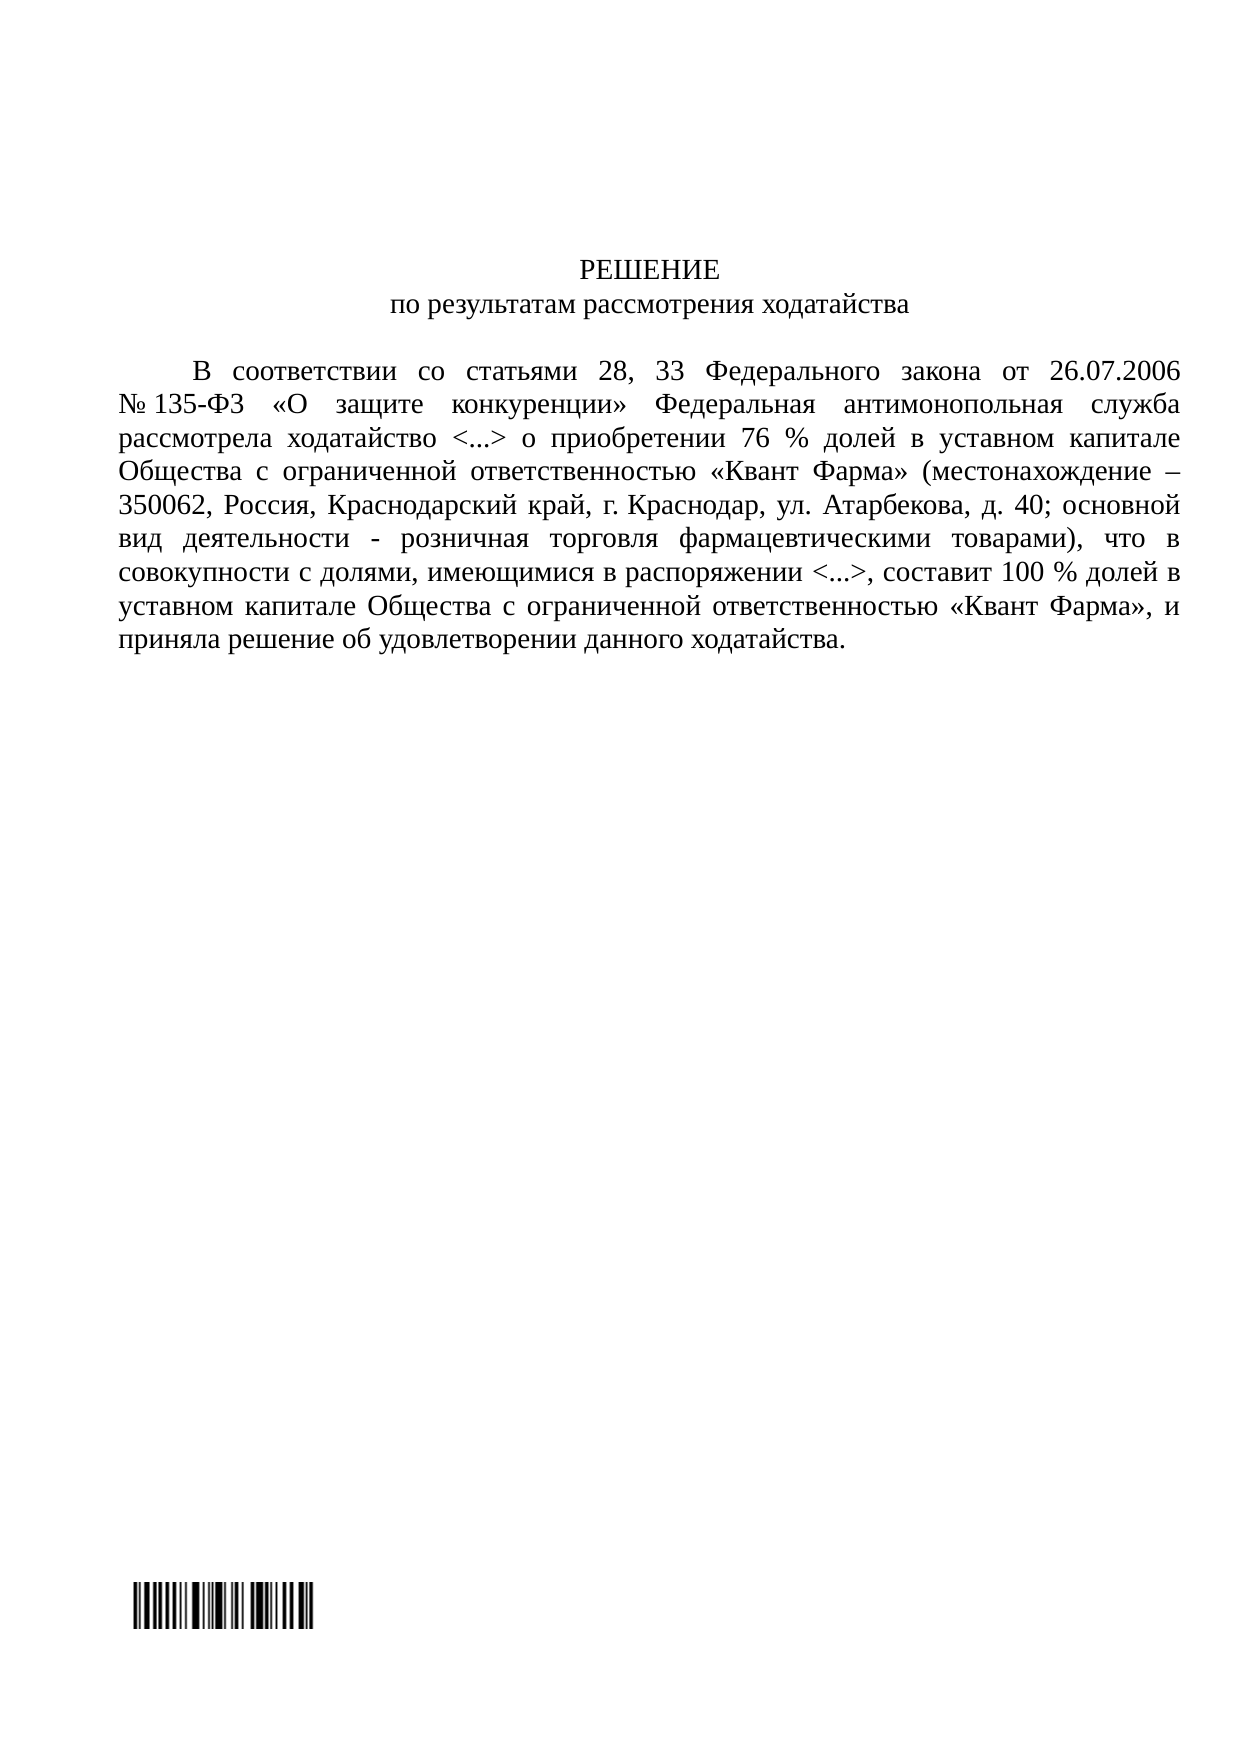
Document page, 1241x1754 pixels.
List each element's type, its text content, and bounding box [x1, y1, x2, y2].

text по результатам рассмотрения ходатайства [118, 286, 1181, 319]
picture [118, 1582, 331, 1629]
text РЕШЕНИЕ [118, 252, 1181, 286]
text В соответствии со статьями 28, 33 Федерального закона от 26.07.2006 № 135‑Ф3 «О защите конкуренции» Федеральная антимонопольная служба рассмотрела ходатайство <...> о приобретении 76 % долей в уставном капитале Общества с ограниченной ответственностью «Квант Фарма» (местонахождение – 350062, Россия, Краснодарский край, г. Краснодар, ул. Атарбекова, д. 40; основной вид деятельности - розничная торговля фармацевтическими товарами), что в совокупности с долями, имеющимися в распоряжении <...>, составит 100 % долей в уставном капитале Общества с ограниченной ответственностью «Квант Фарма», и приняла решение об удовлетворении данного ходатайства. [118, 353, 1181, 655]
